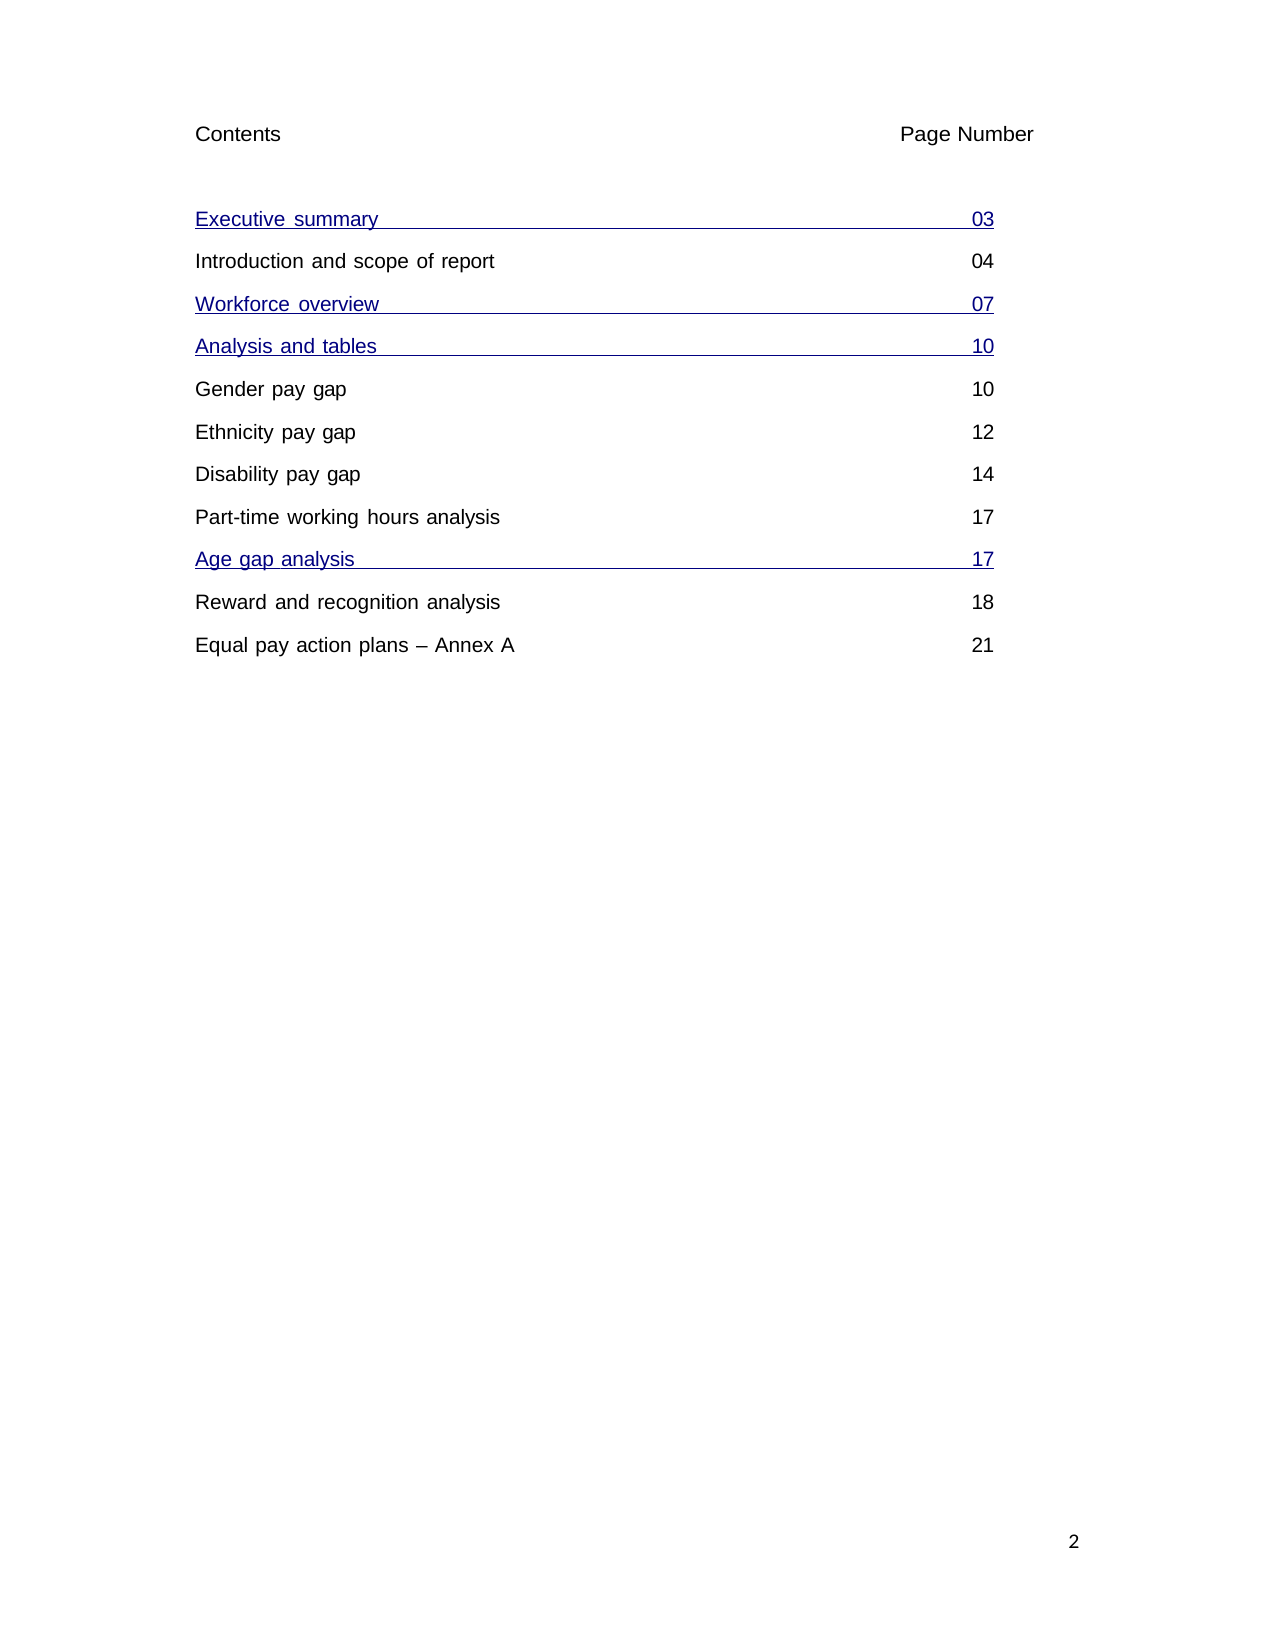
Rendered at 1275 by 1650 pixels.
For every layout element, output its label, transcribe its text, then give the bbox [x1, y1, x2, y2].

text Workforce overview 07 [195, 292, 1162, 316]
text Disability pay gap 14 [195, 462, 1162, 486]
text Analysis and tables 10 [195, 334, 1162, 358]
text Ethnicity pay gap 12 [195, 420, 1162, 444]
text Part-time working hours analysis 17 [195, 504, 1162, 529]
text Contents Page Number [195, 122, 1162, 146]
text Gender pay gap 10 [195, 377, 1162, 401]
text Introduction and scope of report 04 [195, 249, 1162, 273]
text Equal pay action plans – Annex A 21 [195, 633, 1162, 657]
text Age gap analysis 17 [195, 547, 1162, 571]
text Reward and recognition analysis 18 [195, 590, 1162, 614]
text Executive summary 03 [195, 207, 1162, 231]
